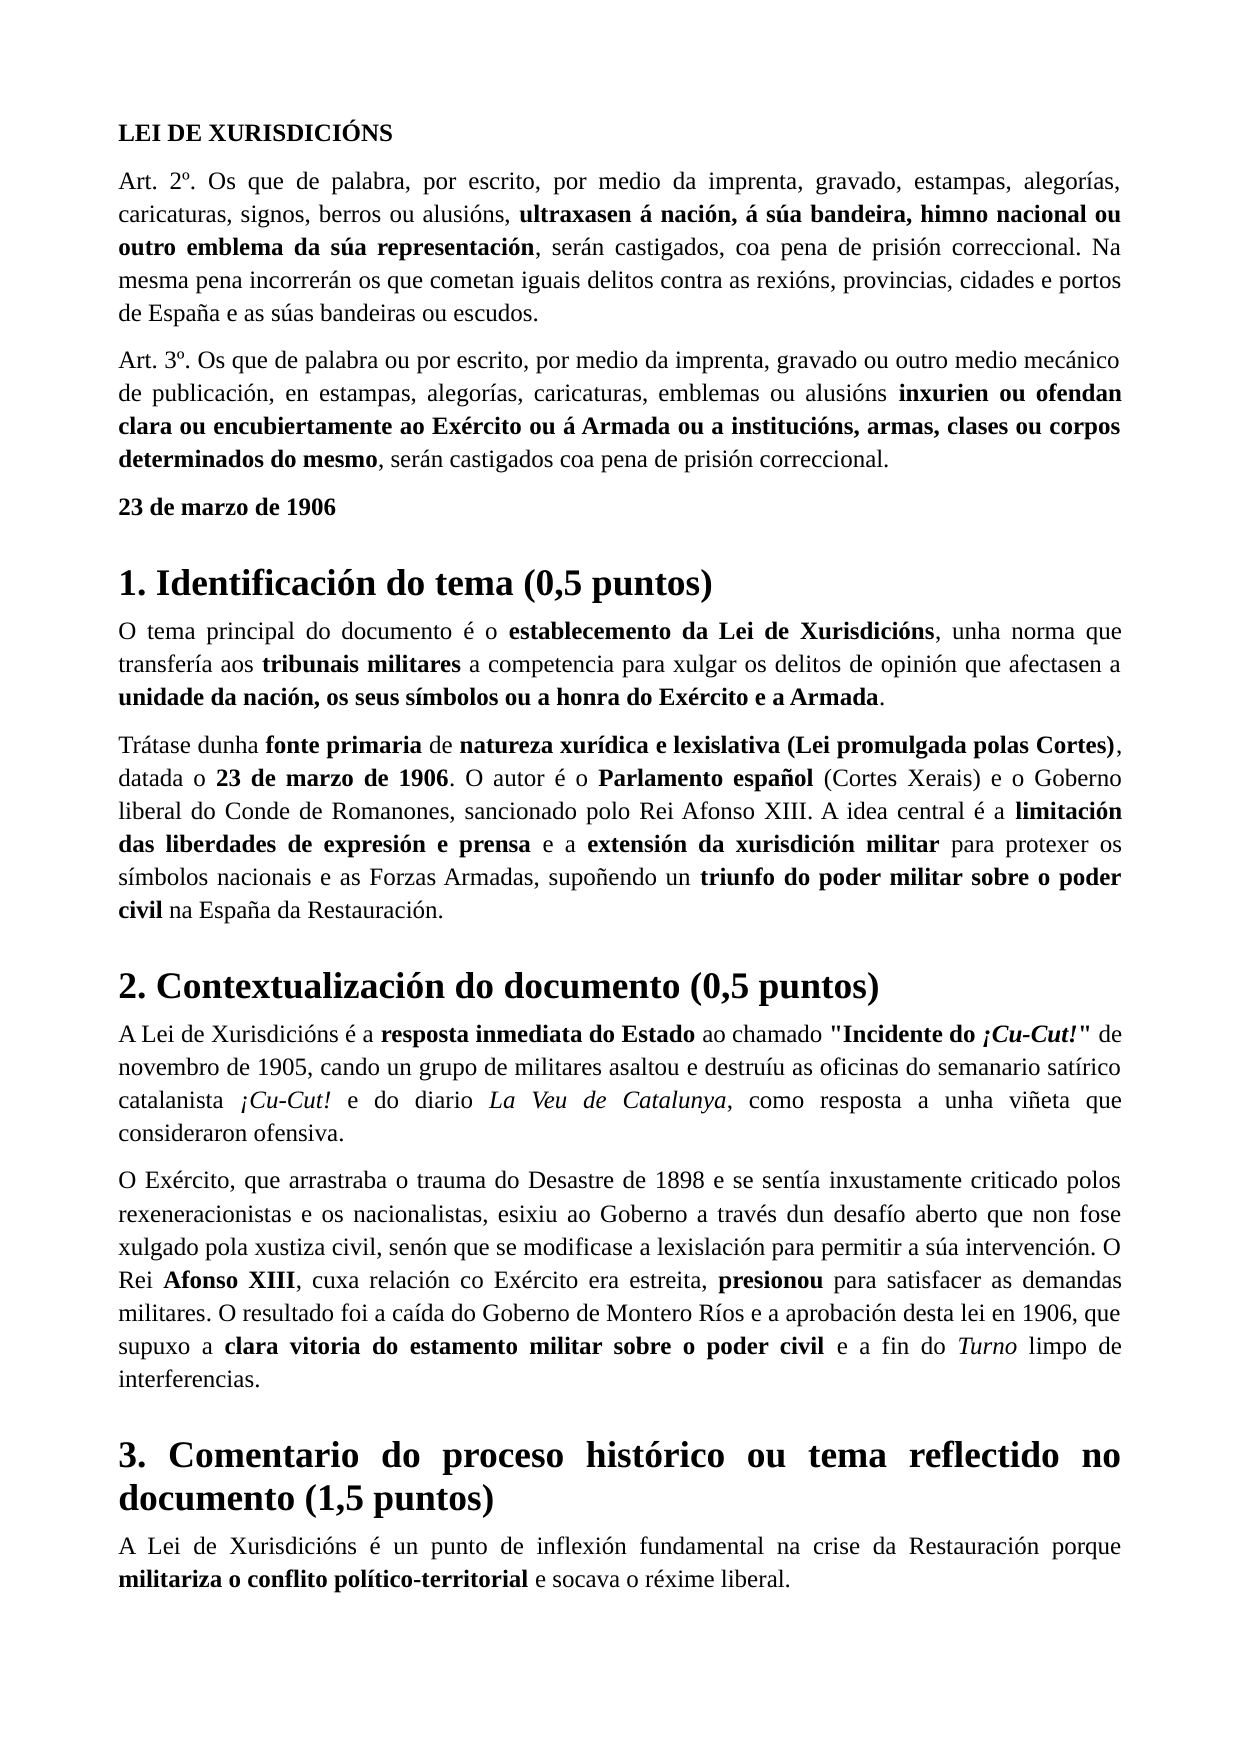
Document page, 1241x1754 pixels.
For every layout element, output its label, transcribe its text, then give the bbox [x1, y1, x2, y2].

subtitle 3. Comentario do proceso histórico ou tema reflectido no documento (1,5 puntos) [118, 1432, 1122, 1518]
text LEI DE XURISDICIÓNS [118, 118, 1122, 147]
text O tema principal do documento é o establecemento da Lei de Xurisdicións, unha norma que transfería aos tribunais militares a competencia para xulgar os delitos de opinión que afectasen a unidade da nación, os seus símbolos ou a honra do Exército e a Armada. [118, 616, 1122, 711]
text Art. 2º. Os que de palabra, por escrito, por medio da imprenta, gravado, estampas, alegorías, caricaturas, signos, berros ou alusións, ultraxasen á nación, á súa bandeira, himno nacional ou outro emblema da súa representación, serán castigados, coa pena de prisión correccional. Na mesma pena incorrerán os que cometan iguais delitos contra as rexións, provincias, cidades e portos de España e as súas bandeiras ou escudos. [118, 166, 1122, 327]
text Trátase dunha fonte primaria de natureza xurídica e lexislativa (Lei promulgada polas Cortes), datada o 23 de marzo de 1906. O autor é o Parlamento español (Cortes Xerais) e o Goberno liberal do Conde de Romanones, sancionado polo Rei Afonso XIII. A idea central é a limitación das liberdades de expresión e prensa e a extensión da xurisdición militar para protexer os símbolos nacionais e as Forzas Armadas, supoñendo un triunfo do poder militar sobre o poder civil na España da Restauración. [118, 730, 1122, 924]
text 23 de marzo de 1906 [118, 492, 1122, 521]
subtitle 2. Contextualización do documento (0,5 puntos) [118, 963, 1122, 1006]
text A Lei de Xurisdicións é un punto de inflexión fundamental na crise da Restauración porque militariza o conflito político-territorial e socava o réxime liberal. [118, 1531, 1122, 1593]
subtitle 1. Identificación do tema (0,5 puntos) [118, 561, 1122, 604]
text Art. 3º. Os que de palabra ou por escrito, por medio da imprenta, gravado ou outro medio mecánico de publicación, en estampas, alegorías, caricaturas, emblemas ou alusións inxurien ou ofendan clara ou encubiertamente ao Exército ou á Armada ou a institucións, armas, clases ou corpos determinados do mesmo, serán castigados coa pena de prisión correccional. [118, 345, 1122, 473]
text A Lei de Xurisdicións é a resposta inmediata do Estado ao chamado "Incidente do ¡Cu-Cut!" de novembro de 1905, cando un grupo de militares asaltou e destruíu as oficinas do semanario satírico catalanista ¡Cu-Cut! e do diario La Veu de Catalunya, como resposta a unha viñeta que consideraron ofensiva. [118, 1019, 1122, 1147]
text O Exército, que arrastraba o trauma do Desastre de 1898 e se sentía inxustamente criticado polos rexeneracionistas e os nacionalistas, esixiu ao Goberno a través dun desafío aberto que non fose xulgado pola xustiza civil, senón que se modificase a lexislación para permitir a súa intervención. O Rei Afonso XIII, cuxa relación co Exército era estreita, presionou para satisfacer as demandas militares. O resultado foi a caída do Goberno de Montero Ríos e a aprobación desta lei en 1906, que supuxo a clara vitoria do estamento militar sobre o poder civil e a fin do Turno limpo de interferencias. [118, 1166, 1122, 1392]
